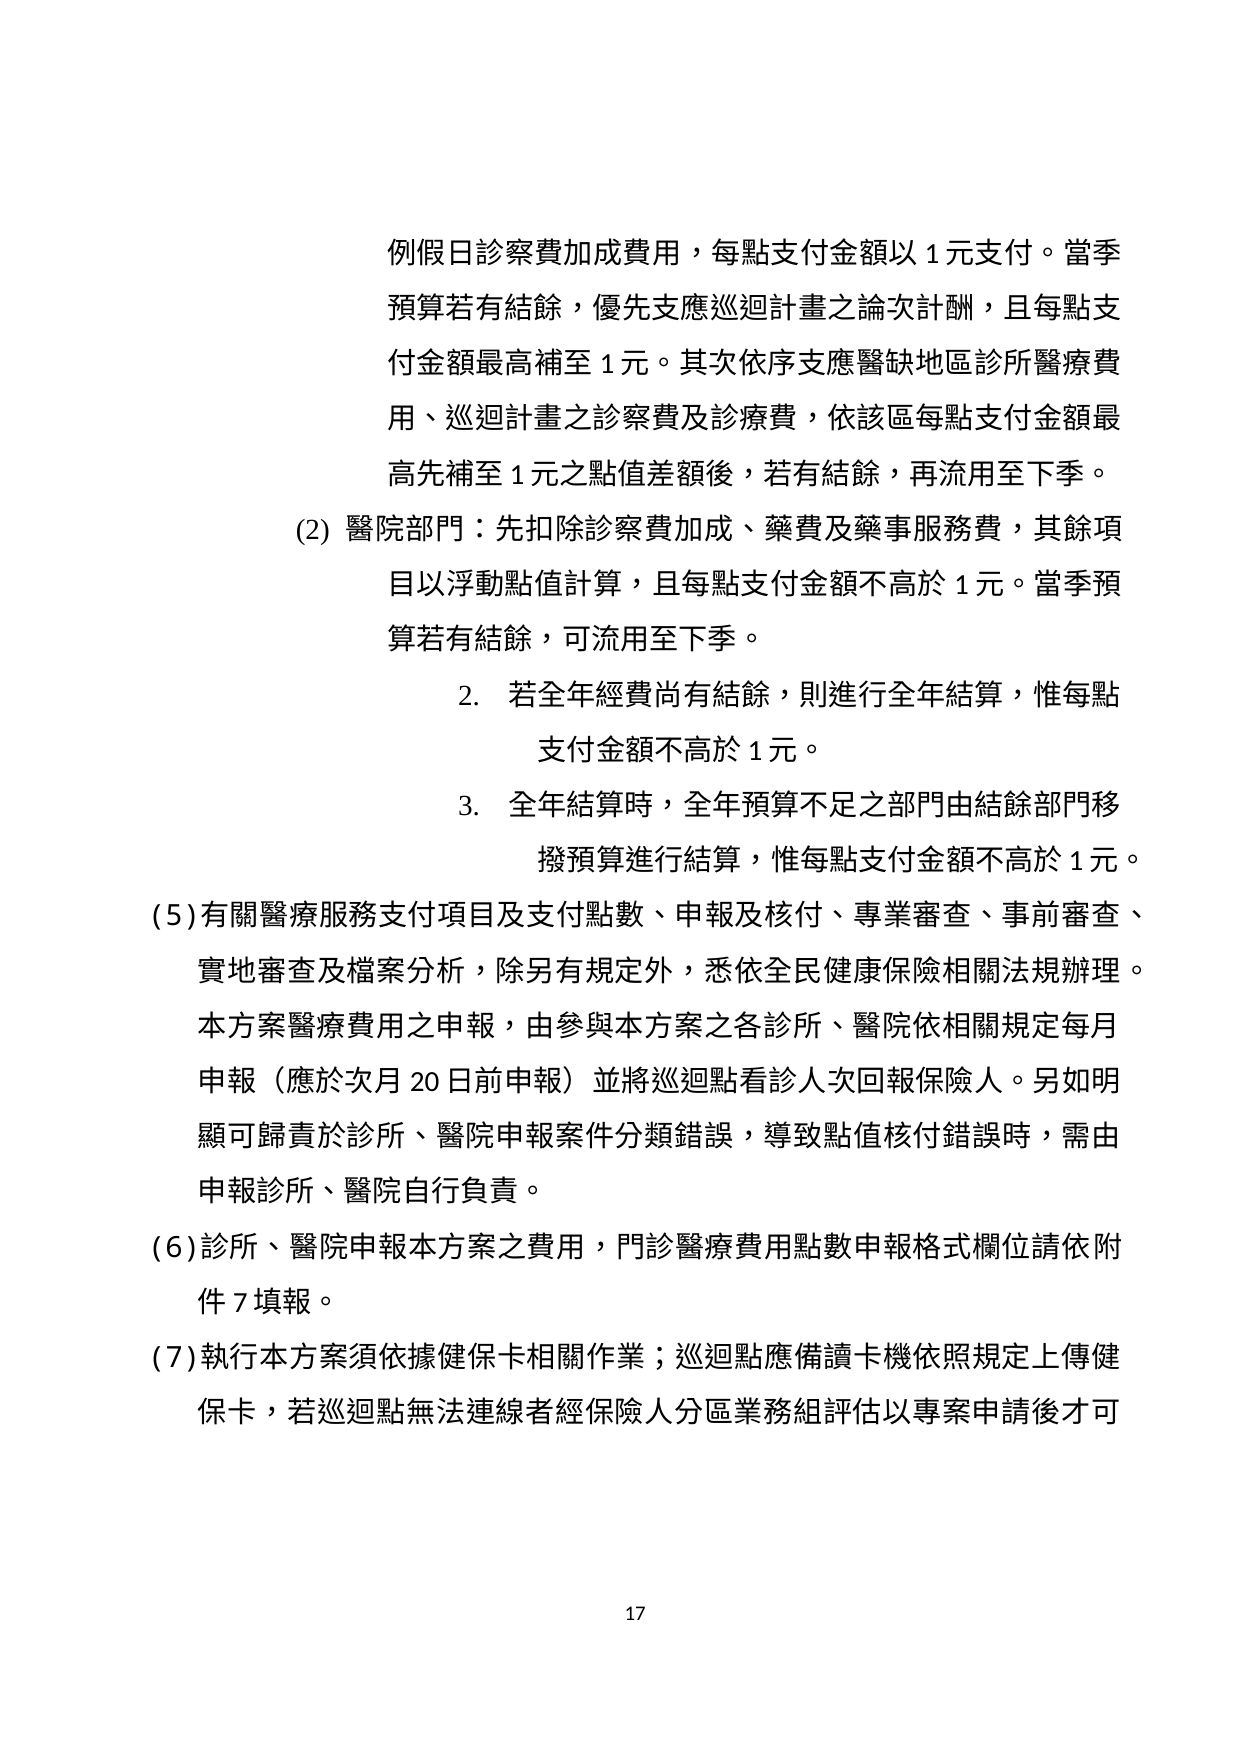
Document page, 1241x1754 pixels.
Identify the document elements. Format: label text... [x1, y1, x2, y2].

list 有關醫療服務支付項目及支付點數、申報及核付、專業審查、事前審查、實地審查及檔案分析，除另有規定外，悉依全民健康保險相關法規辦理。本方案醫療費用之申報，由參與本方案之各診所、醫院依相關規定每月申報（應於次月20日前申報）並將巡迴點看診人次回報保險人。另如明顯可歸責於診所、醫院申報案件分類錯誤，導致點值核付錯誤時，需由申報診所、醫院自行負責。 [148, 882, 1122, 1213]
list 醫院部門：先扣除診察費加成、藥費及藥事服務費，其餘項目以浮動點值計算，且每點支付金額不高於1元。當季預算若有結餘，可流用至下季。 [296, 495, 1122, 661]
list 若全年經費尚有結餘，則進行全年結算，惟每點支付金額不高於1元。 [458, 661, 1122, 771]
list 全年結算時，全年預算不足之部門由結餘部門移撥預算進行結算，惟每點支付金額不高於1元。 [458, 771, 1122, 882]
list 執行本方案須依據健保卡相關作業；巡迴點應備讀卡機依照規定上傳健保卡，若巡迴點無法連線者經保險人分區業務組評估以專案申請後才可 [148, 1323, 1122, 1434]
list 例假日診察費加成費用，每點支付金額以1元支付。當季預算若有結餘，優先支應巡迴計畫之論次計酬，且每點支付金額最高補至1元。其次依序支應醫缺地區診所醫療費用、巡迴計畫之診察費及診療費，依該區每點支付金額最高先補至1元之點值差額後，若有結餘，再流用至下季。 [296, 219, 1122, 495]
list 診所、醫院申報本方案之費用，門診醫療費用點數申報格式欄位請依附件7填報。 [148, 1213, 1122, 1323]
